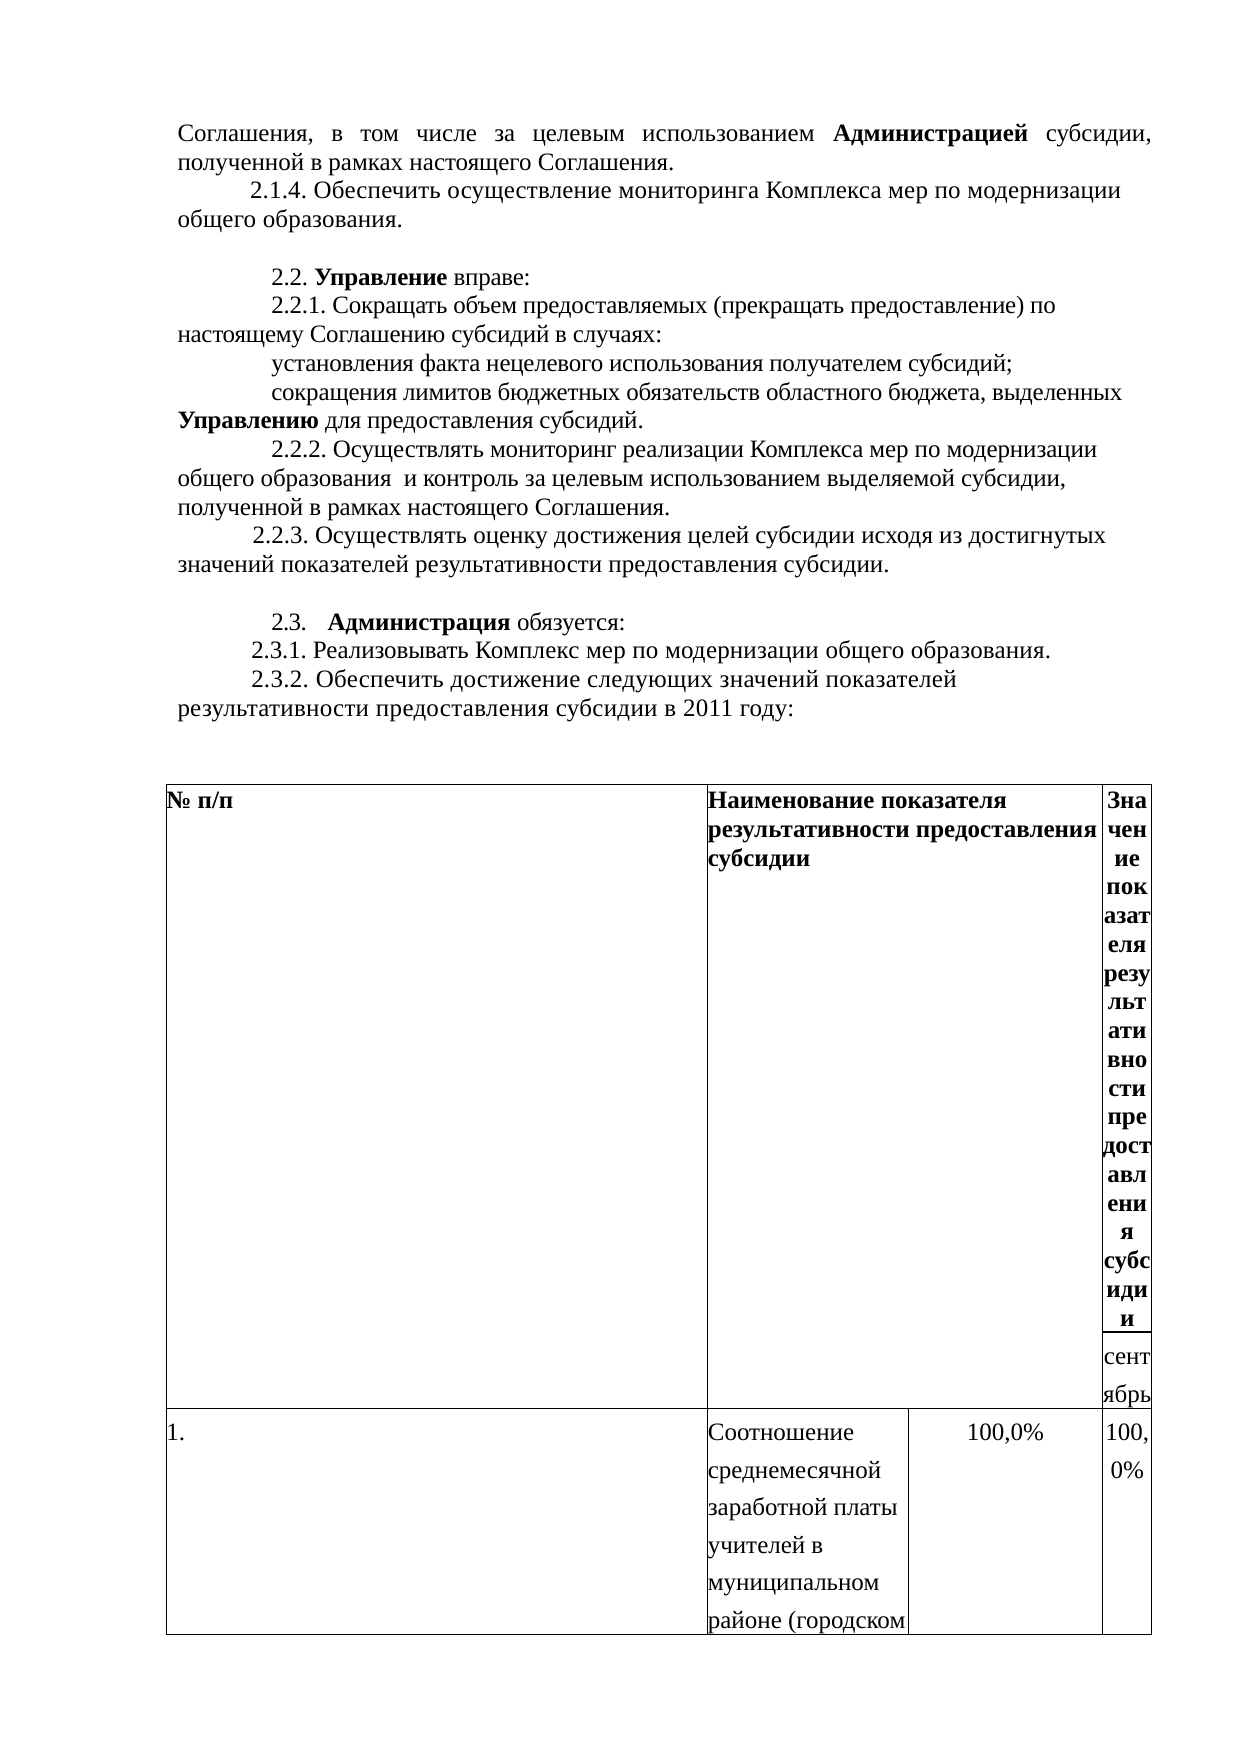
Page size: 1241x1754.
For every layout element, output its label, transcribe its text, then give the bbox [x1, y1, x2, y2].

text 2.3.2. Обеспечить достижение следующих значений показателей результативности предоставления субсидии в 2011 году: [177, 664, 1152, 722]
table_cell 100,0% [1103, 1483, 1151, 1633]
text установления факта нецелевого использования получателем субсидий; [177, 348, 1152, 377]
text 2.3. Администрация обязуется: [178, 607, 1152, 636]
text 2.3.1. Реализовывать Комплекс мер по модернизации общего образования. [177, 636, 1152, 664]
text 2.2. Управление вправе: [177, 262, 1152, 291]
text сокращения лимитов бюджетных обязательств областного бюджета, выделенных Управлению для предоставления субсидий. [177, 377, 1152, 434]
text 2.2.1. Сокращать объем предоставляемых (прекращать предоставление) по настоящему Соглашению субсидий в случаях: [177, 291, 1152, 348]
table_header № п/п [167, 814, 707, 1407]
text 2.1.4. Обеспечить осуществление мониторинга Комплекса мер по модернизации общего образования. [177, 176, 1152, 233]
table_cell 100,0% [909, 1446, 1102, 1633]
text 2.2.2. Осуществлять мониторинг реализации Комплекса мер по модернизации общего образования и контроль за целевым использованием выделяемой субсидии, полученной в рамках настоящего Соглашения. [177, 434, 1152, 521]
text Соглашения, в том числе за целевым использованием Администрацией субсидии, полученной в рамках настоящего Соглашения. [177, 118, 1152, 176]
table_cell 1. [167, 1446, 707, 1633]
text 2.2.3. Осуществлять оценку достижения целей субсидии исходя из достигнутых значений показателей результативности предоставления субсидии. [177, 521, 1152, 578]
table_header Наименование показателя результативности предоставления субсидии [708, 871, 1102, 1407]
